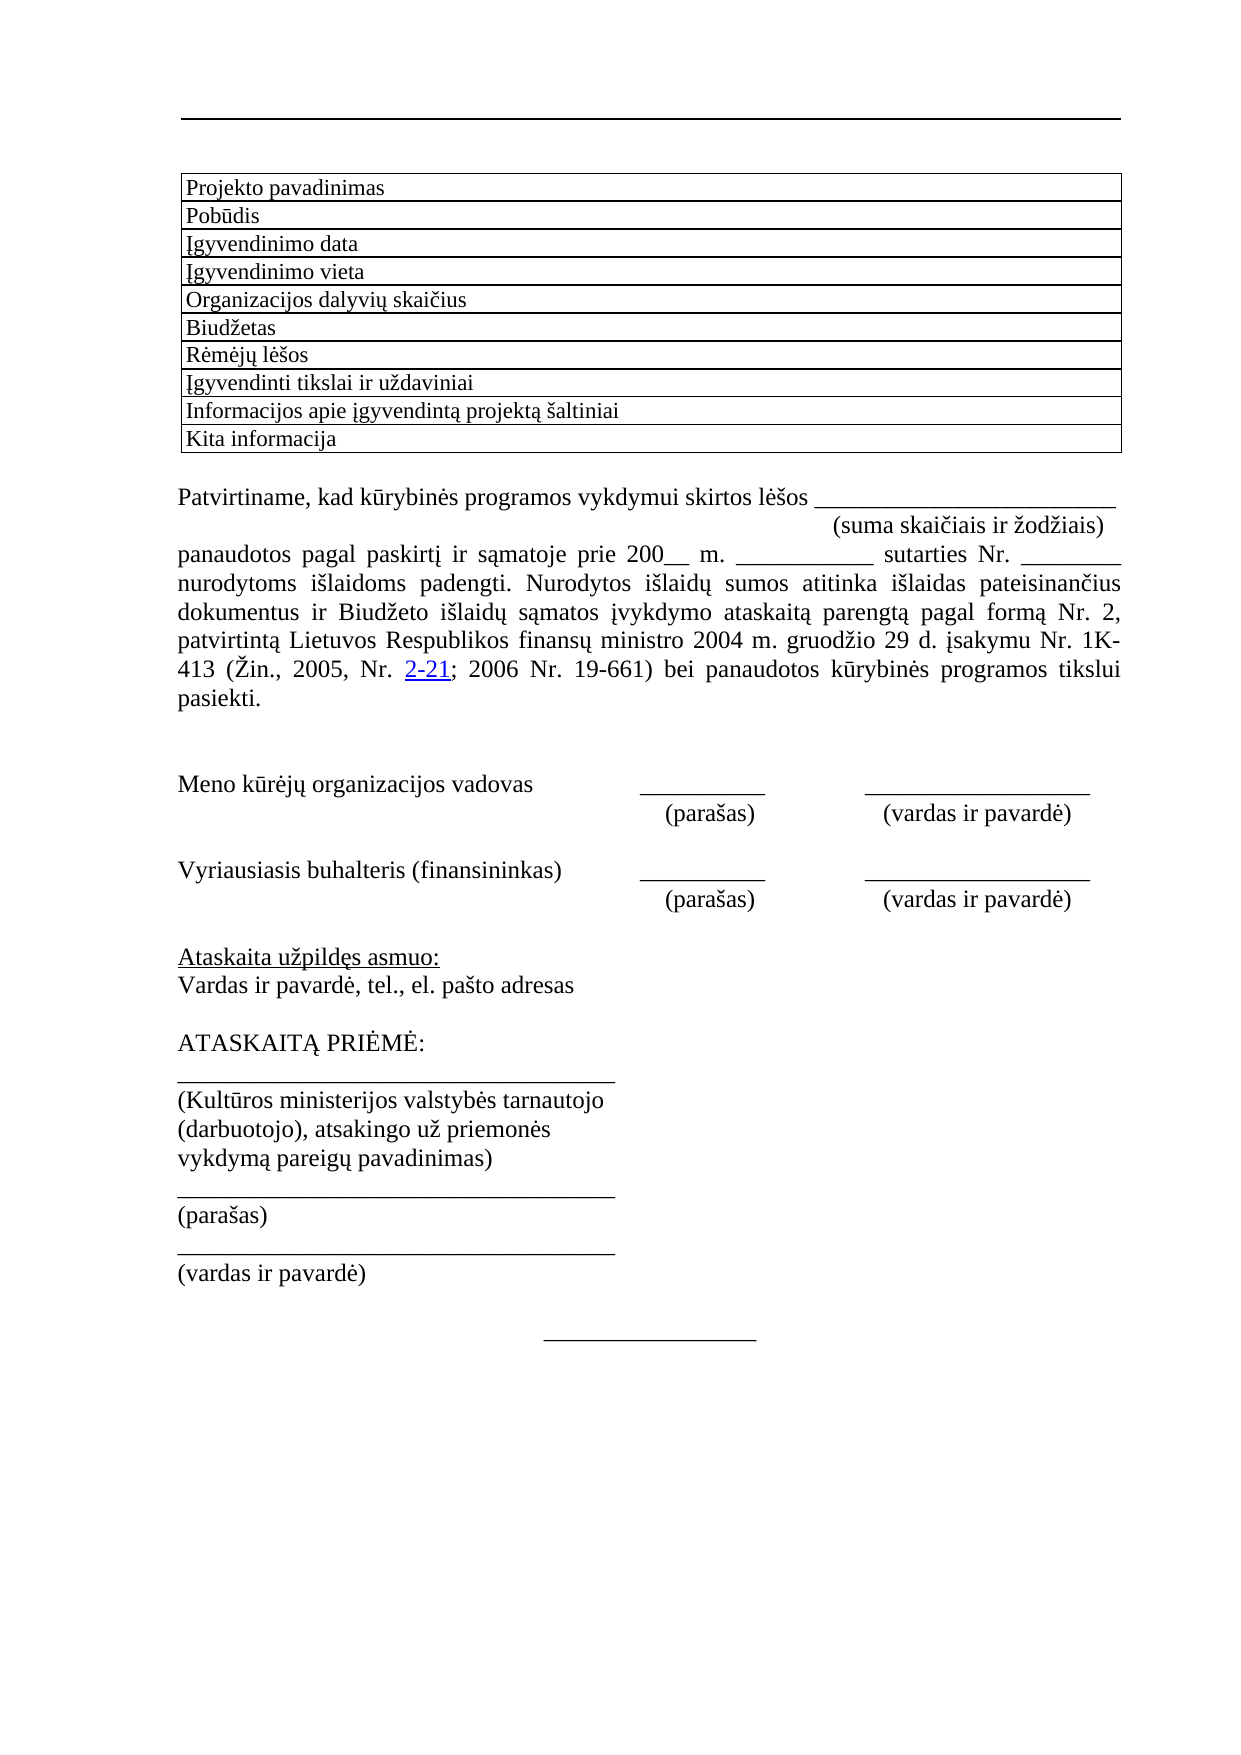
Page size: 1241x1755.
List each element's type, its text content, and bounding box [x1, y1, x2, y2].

text _________________ [177, 1316, 1122, 1344]
table_cell Organizacijos dalyvių skaičius [182, 286, 1121, 312]
table_cell Projekto pavadinimas [182, 174, 1121, 200]
text panaudotos pagal paskirtį ir sąmatoje prie 200__ m. ___________ sutarties Nr. ________ nurodytoms išlaidoms padengti. Nurodytos išlaidų sumos atitinka išlaidas pateisinančius dokumentus ir Biudžeto išlaidų sąmatos įvykdymo ataskaitą parengtą pagal formą Nr. 2, patvirtintą Lietuvos Respublikos finansų ministro 2004 m. gruodžio 29 d. įsakymu Nr. 1K-413 (Žin., 2005, Nr. 2-21; 2006 Nr. 19-661) bei panaudotos kūrybinės programos tikslui pasiekti. [177, 539, 1122, 712]
table_cell [181, 120, 1121, 172]
text ___________________________________ [177, 1172, 1122, 1201]
text (vardas ir pavardė) [177, 1258, 1122, 1287]
table_cell Biudžetas [182, 314, 1121, 340]
text Meno kūrėjų organizacijos vadovas __________ __________________ [177, 769, 1122, 798]
table_cell Pobūdis [182, 202, 1121, 228]
text Vyriausiasis buhalteris (finansininkas) __________ __________________ [177, 856, 1122, 884]
text (parašas) (vardas ir pavardė) [665, 798, 1122, 827]
text (parašas) (vardas ir pavardė) [665, 884, 1122, 913]
text ATASKAITĄ PRIĖMĖ: [177, 1028, 1122, 1057]
text ___________________________________ [177, 1229, 1122, 1258]
table_cell Įgyvendinti tikslai ir uždaviniai [182, 370, 1121, 396]
text Patvirtiname, kad kūrybinės programos vykdymui skirtos lėšos [177, 482, 1122, 511]
text (suma skaičiais ir žodžiais) [815, 511, 1122, 539]
table_cell Informacijos apie įgyvendintą projektą šaltiniai [182, 397, 1121, 424]
text Ataskaita užpildęs asmuo: [177, 942, 1122, 971]
text (parašas) [177, 1201, 1122, 1229]
text ___________________________________ [177, 1057, 1122, 1086]
table_cell Kita informacija [182, 425, 1121, 452]
text (darbuotojo), atsakingo už priemonės [177, 1114, 1122, 1143]
text (Kultūros ministerijos valstybės tarnautojo [177, 1086, 1122, 1114]
table_cell Įgyvendinimo vieta [182, 258, 1121, 284]
text Vardas ir pavardė, tel., el. pašto adresas [177, 971, 1122, 999]
table_cell Rėmėjų lėšos [182, 342, 1121, 368]
text vykdymą pareigų pavadinimas) [177, 1143, 1122, 1172]
table_cell Įgyvendinimo data [182, 230, 1121, 256]
